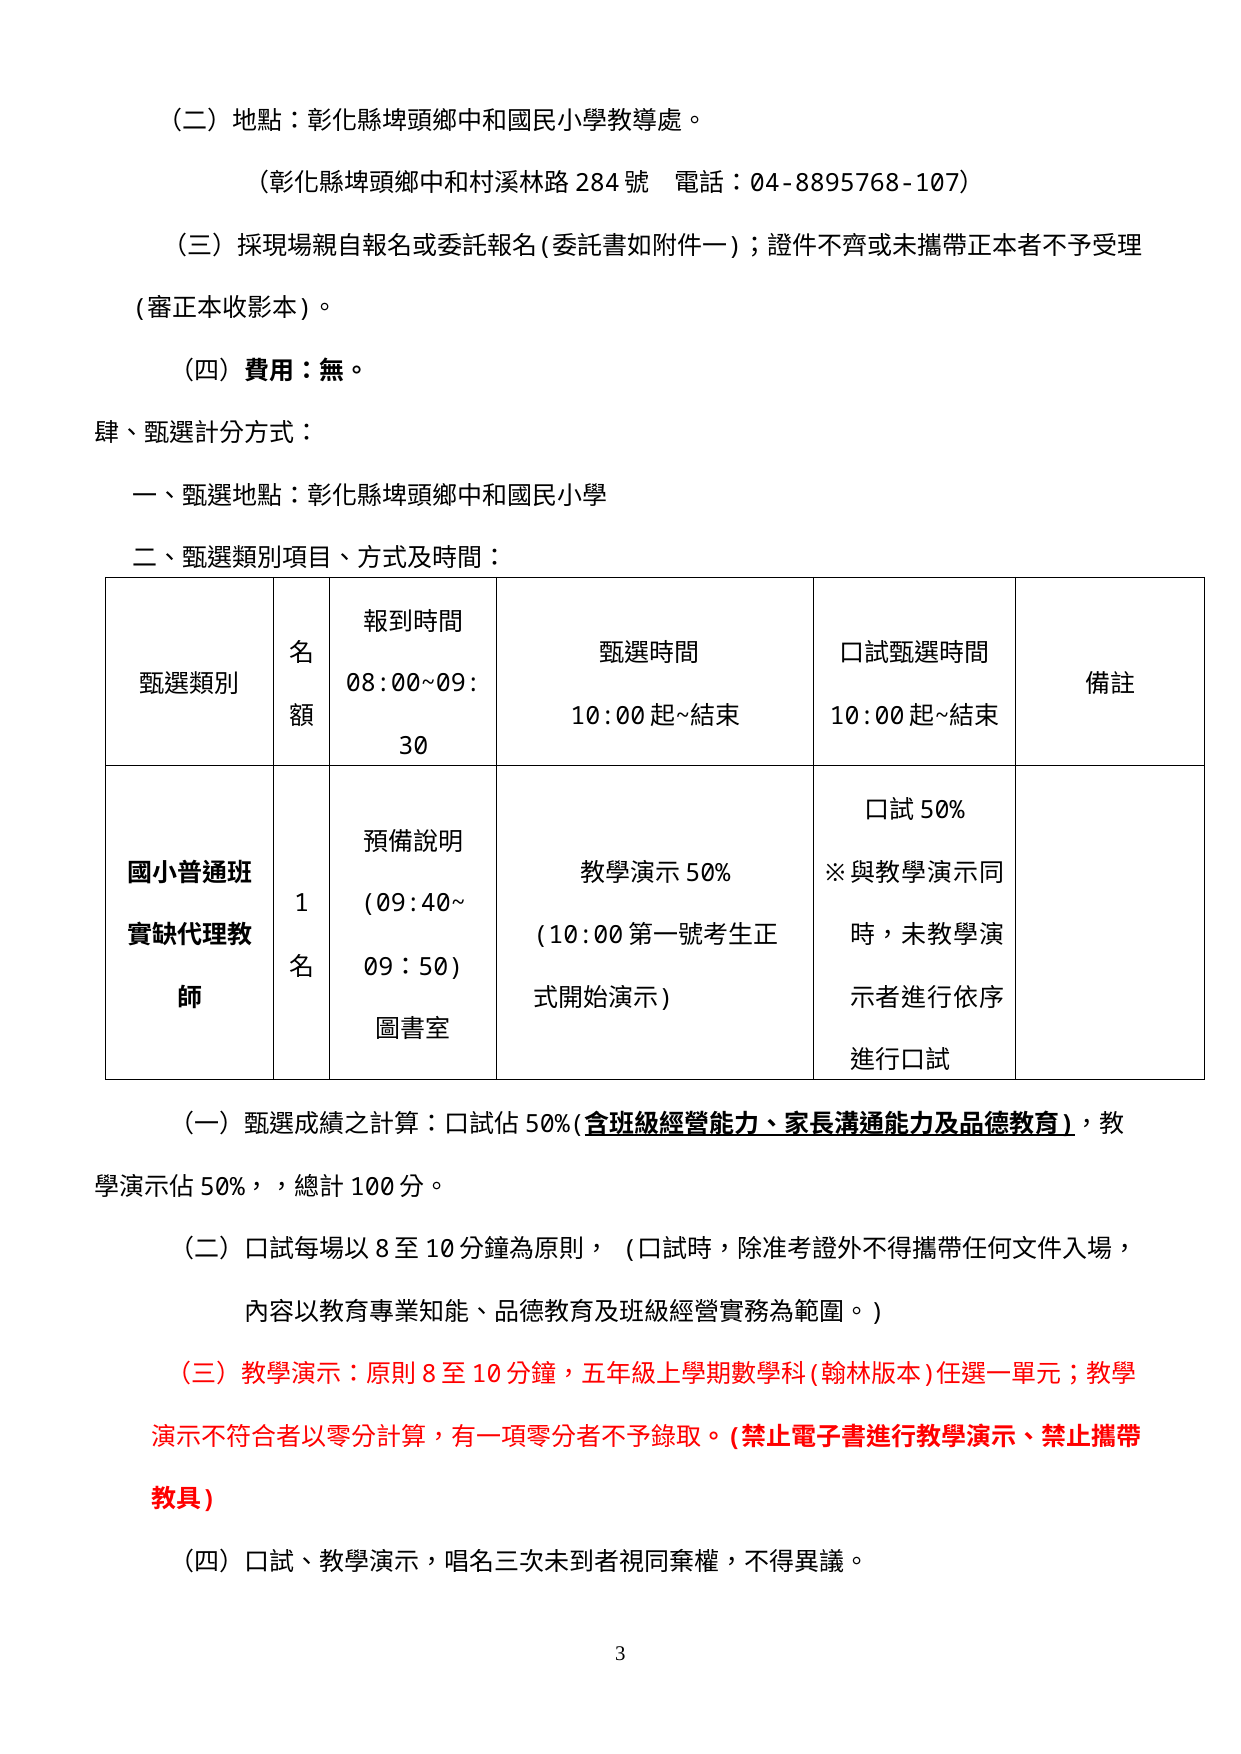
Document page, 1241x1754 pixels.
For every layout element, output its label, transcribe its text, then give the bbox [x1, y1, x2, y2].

table_header 備註 [1016, 578, 1204, 765]
table_header 報到時間 08:00~09:30 [330, 578, 496, 765]
text 一、甄選地點：彰化縣埤頭鄉中和國民小學 [132, 452, 1146, 514]
table_cell 國小普通班實缺代理教師 [106, 766, 273, 1079]
text （三）教學演示：原則8至10分鐘，五年級上學期數學科(翰林版本)任選一單元；教學演示不符合者以零分計算，有一項零分者不予錄取。(禁止電子書進行教學演示、禁止攜帶教具) [151, 1330, 1146, 1517]
table_cell 1名 [274, 766, 329, 1079]
table_header 甄選類別 [106, 578, 273, 765]
table_cell 預備說明 (09:40~ 09：50) 圖書室 [330, 766, 496, 1079]
table_header 甄選時間 10:00起~結束 [497, 578, 813, 765]
table_header 名額 [274, 578, 329, 765]
text （三）採現場親自報名或委託報名(委託書如附件一)；證件不齊或未攜帶正本者不予受理(審正本收影本)。 [132, 202, 1146, 327]
table_cell 口試50% 與教學演示同時，未教學演示者進行依序進行口試 [814, 766, 1015, 1079]
text （四）口試、教學演示，唱名三次未到者視同棄權，不得異議。 [169, 1517, 1146, 1580]
text （四）費用：無。 [94, 327, 1146, 389]
table_header 口試甄選時間 10:00起~結束 [814, 578, 1015, 765]
text （彰化縣埤頭鄉中和村溪林路284號 電話：04-8895768-107） [94, 139, 1146, 202]
text （一）甄選成績之計算：口試佔50%(含班級經營能力、家長溝通能力及品德教育)，教學演示佔50%，，總計100分。 [94, 1080, 1146, 1205]
table_cell 教學演示50% (10:00第一號考生正式開始演示) [497, 766, 813, 1079]
text （二）口試每場以8至10分鐘為原則， (口試時，除准考證外不得攜帶任何文件入場，內容以教育專業知能、品德教育及班級經營實務為範圍。) [169, 1205, 1146, 1330]
text 二、甄選類別項目、方式及時間： [132, 514, 1146, 577]
text （二）地點：彰化縣埤頭鄉中和國民小學教導處。 [94, 77, 1146, 139]
text 肆、甄選計分方式： [94, 389, 1146, 452]
table_cell [1016, 766, 1204, 1079]
